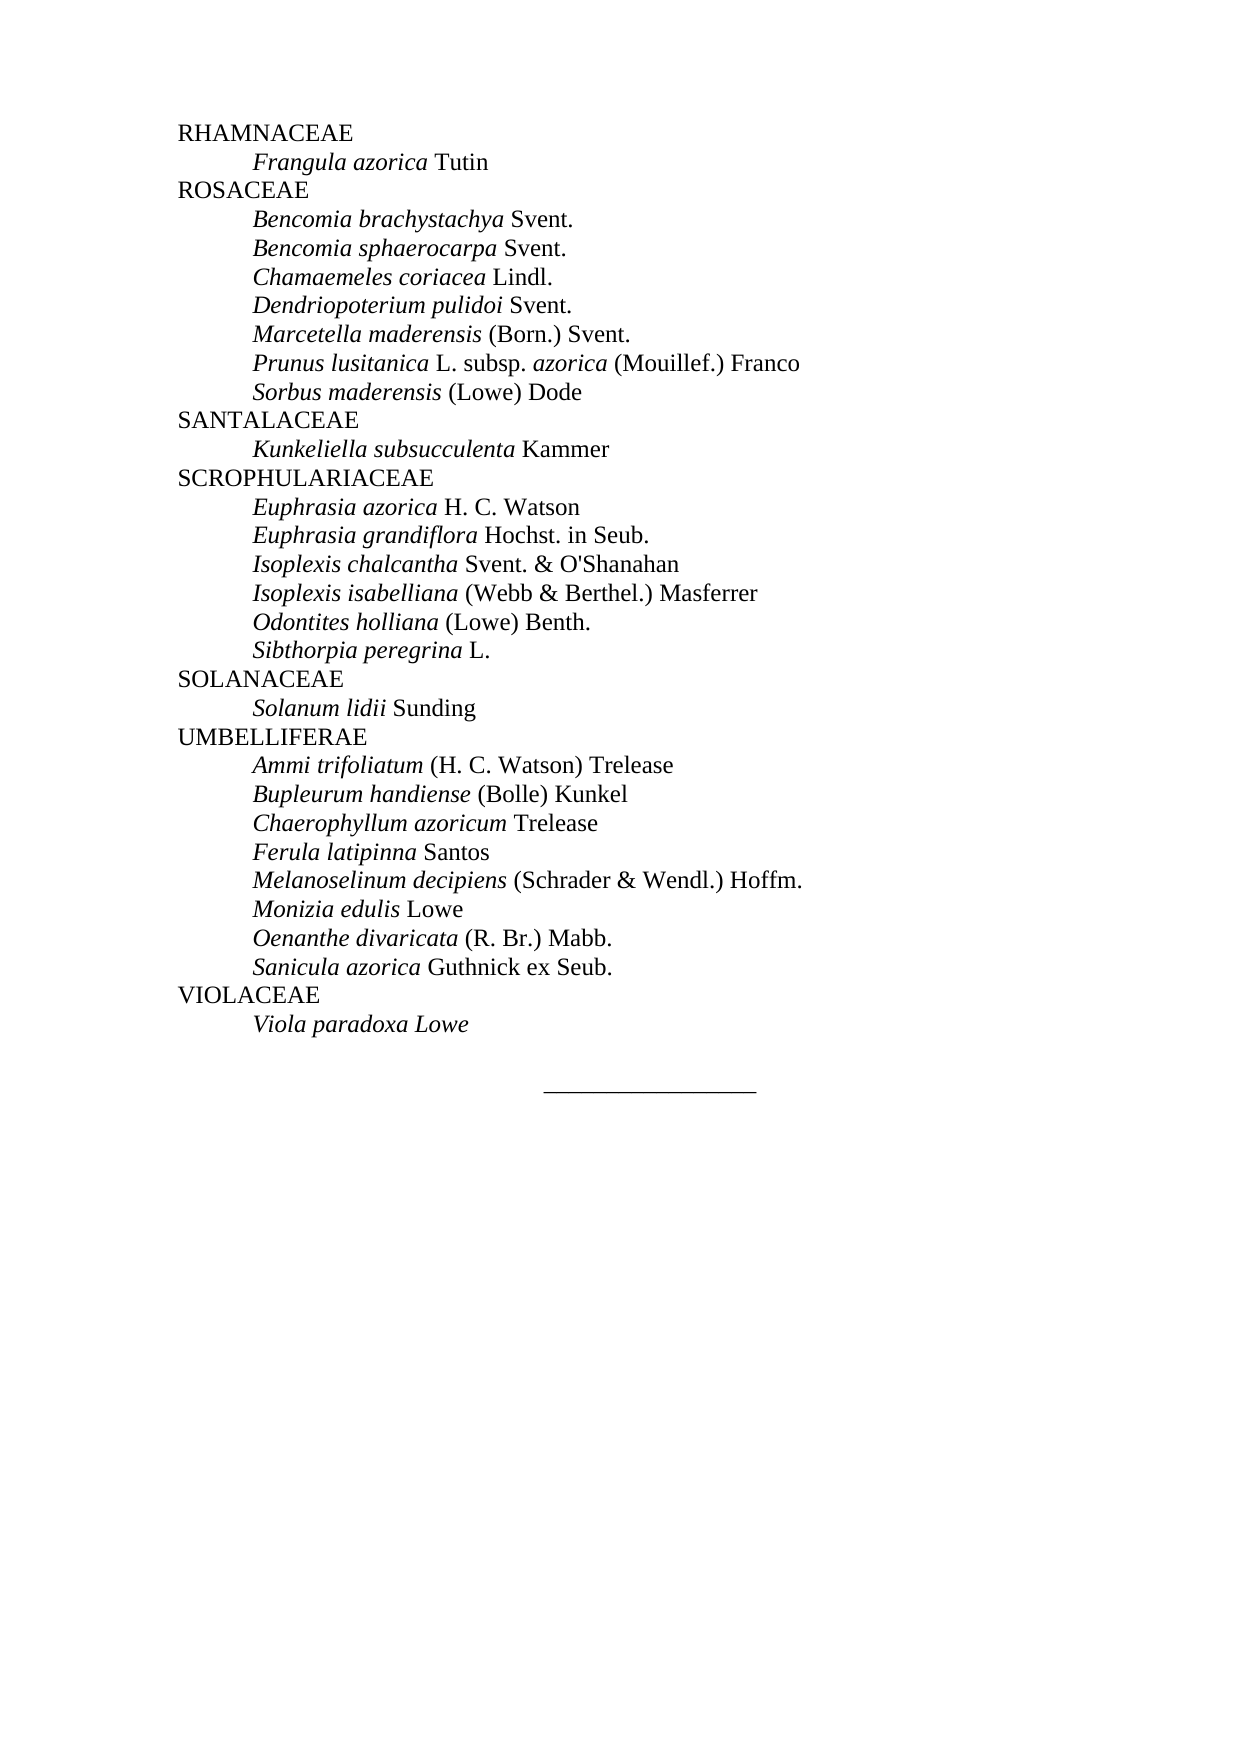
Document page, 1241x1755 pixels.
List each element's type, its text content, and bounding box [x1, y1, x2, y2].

text Bencomia sphaerocarpa Svent. [177, 233, 1122, 262]
text Sibthorpia peregrina L. [177, 636, 1122, 664]
text Odontites holliana (Lowe) Benth. [177, 607, 1122, 636]
text Prunus lusitanica L. subsp. azorica (Mouillef.) Franco [177, 348, 1122, 377]
text Euphrasia grandiflora Hochst. in Seub. [177, 521, 1122, 549]
text Ferula latipinna Santos [177, 837, 1122, 866]
text Bencomia brachystachya Svent. [177, 204, 1122, 233]
text Frangula azorica Tutin [177, 147, 1122, 176]
text Bupleurum handiense (Bolle) Kunkel [177, 779, 1122, 808]
text SOLANACEAE [177, 664, 1122, 693]
text _________________ [177, 1067, 1122, 1096]
text VIOLACEAE [177, 981, 1122, 1009]
text Monizia edulis Lowe [177, 894, 1122, 923]
text RHAMNACEAE [177, 118, 1122, 147]
text ROSACEAE [177, 176, 1122, 204]
text Oenanthe divaricata (R. Br.) Mabb. [177, 923, 1122, 952]
text Melanoselinum decipiens (Schrader & Wendl.) Hoffm. [177, 866, 1122, 894]
text UMBELLIFERAE [177, 722, 1122, 751]
text Marcetella maderensis (Born.) Svent. [177, 319, 1122, 348]
text SCROPHULARIACEAE [177, 463, 1122, 492]
text Chamaemeles coriacea Lindl. [177, 262, 1122, 291]
text SANTALACEAE [177, 406, 1122, 434]
text Chaerophyllum azoricum Trelease [177, 808, 1122, 837]
text Ammi trifoliatum (H. C. Watson) Trelease [177, 751, 1122, 779]
text Isoplexis chalcantha Svent. & O'Shanahan [177, 549, 1122, 578]
text Dendriopoterium pulidoi Svent. [177, 291, 1122, 319]
text Kunkeliella subsucculenta Kammer [177, 434, 1122, 463]
text Sanicula azorica Guthnick ex Seub. [177, 952, 1122, 981]
text Viola paradoxa Lowe [177, 1009, 1122, 1038]
text Isoplexis isabelliana (Webb & Berthel.) Masferrer [177, 578, 1122, 607]
text Solanum lidii Sunding [177, 693, 1122, 722]
text Euphrasia azorica H. C. Watson [177, 492, 1122, 521]
text Sorbus maderensis (Lowe) Dode [177, 377, 1122, 406]
